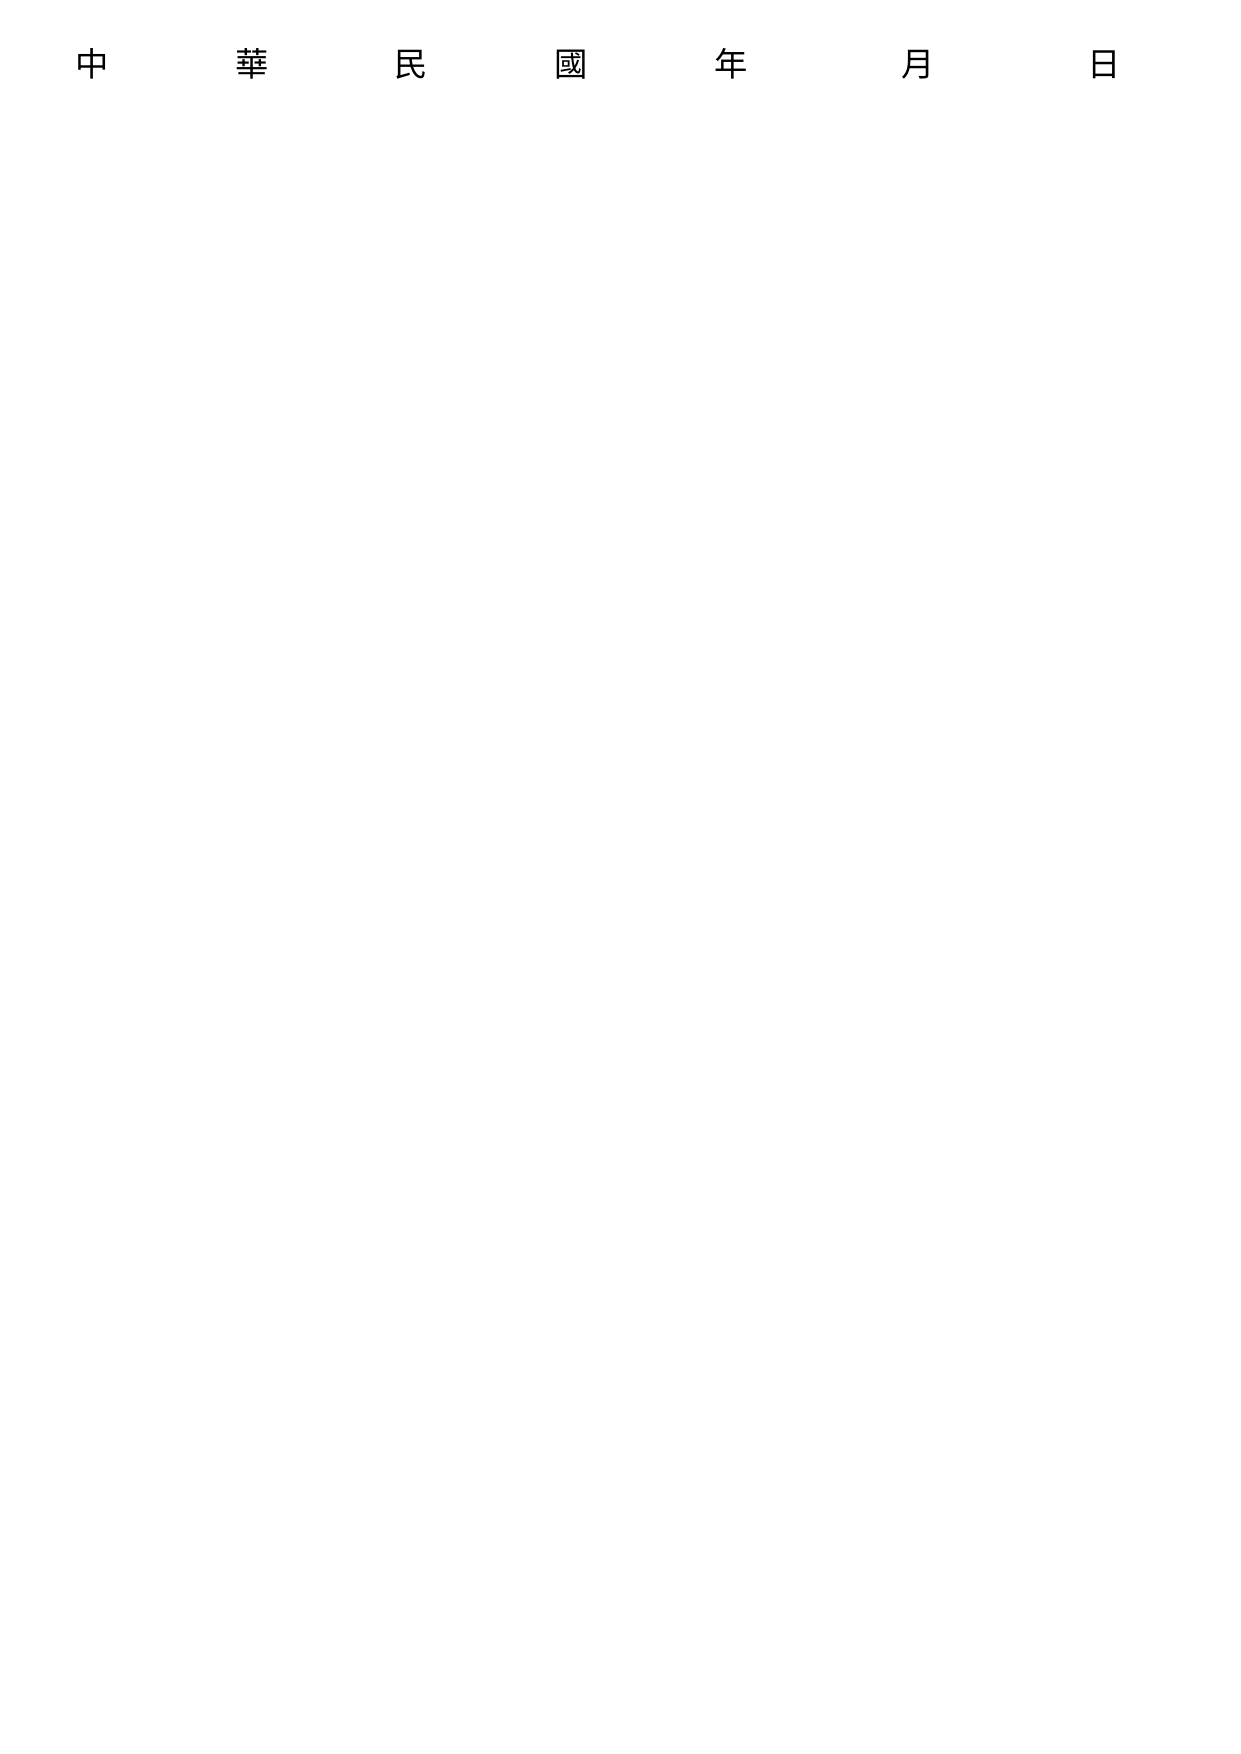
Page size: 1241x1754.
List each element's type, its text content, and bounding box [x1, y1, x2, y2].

text 中 華 民 國 年 月 日 [75, 19, 1125, 86]
